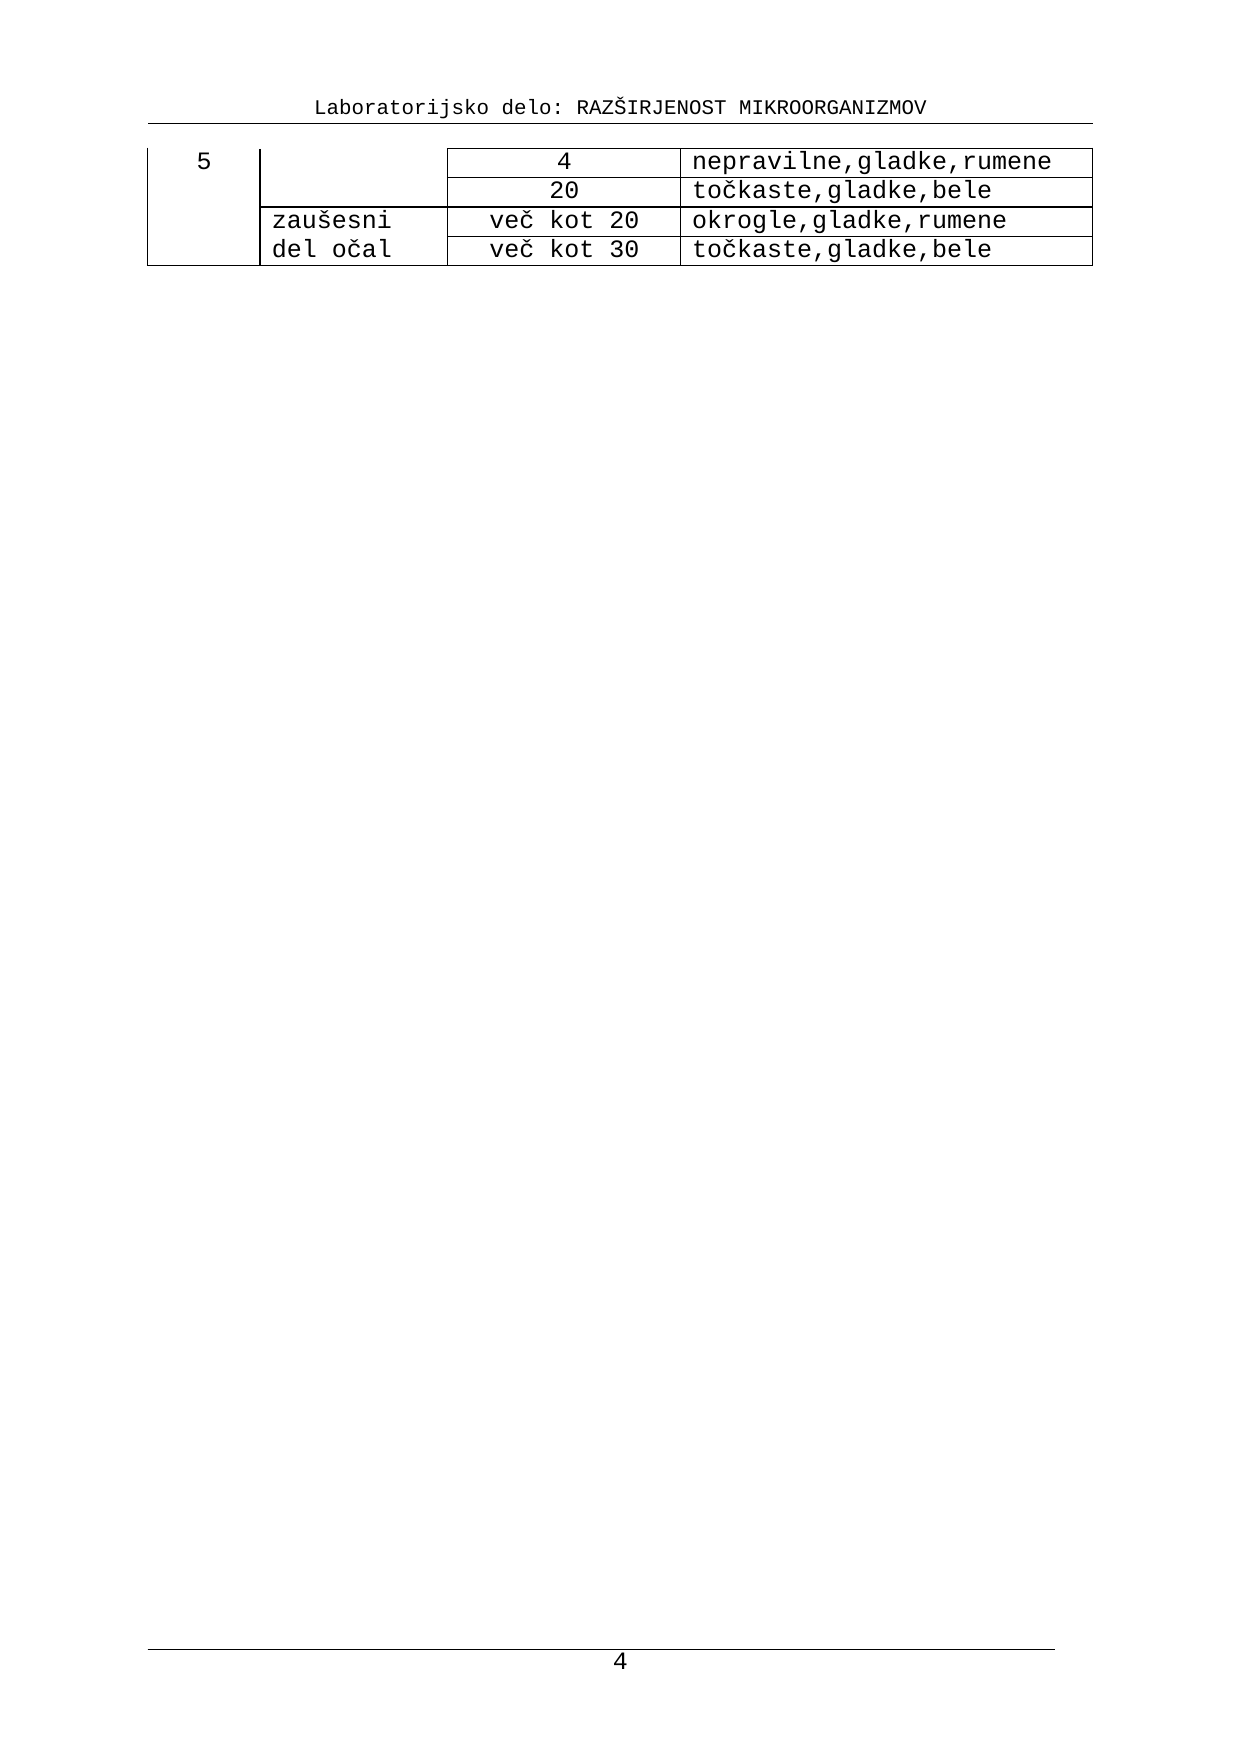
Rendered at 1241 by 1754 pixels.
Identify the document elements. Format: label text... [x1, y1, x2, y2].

table_cell [261, 177, 447, 206]
table_cell zaušesni [261, 208, 447, 236]
table_cell točkaste,gladke,bele [681, 178, 1092, 206]
table_cell 4 [448, 149, 680, 177]
table_cell [148, 177, 259, 206]
table_cell več kot 20 [448, 208, 680, 236]
table_cell 20 [448, 178, 680, 206]
table_cell [148, 206, 259, 236]
table_cell točkaste,gladke,bele [681, 237, 1092, 265]
table_cell del očal [261, 236, 447, 265]
table_cell okrogle,gladke,rumene [681, 208, 1092, 236]
table_cell [148, 236, 259, 265]
table_cell 5 [148, 148, 260, 177]
table_cell nepravilne,gladke,rumene [681, 149, 1092, 177]
table_cell več kot 30 [448, 237, 680, 265]
table_cell [261, 148, 447, 177]
